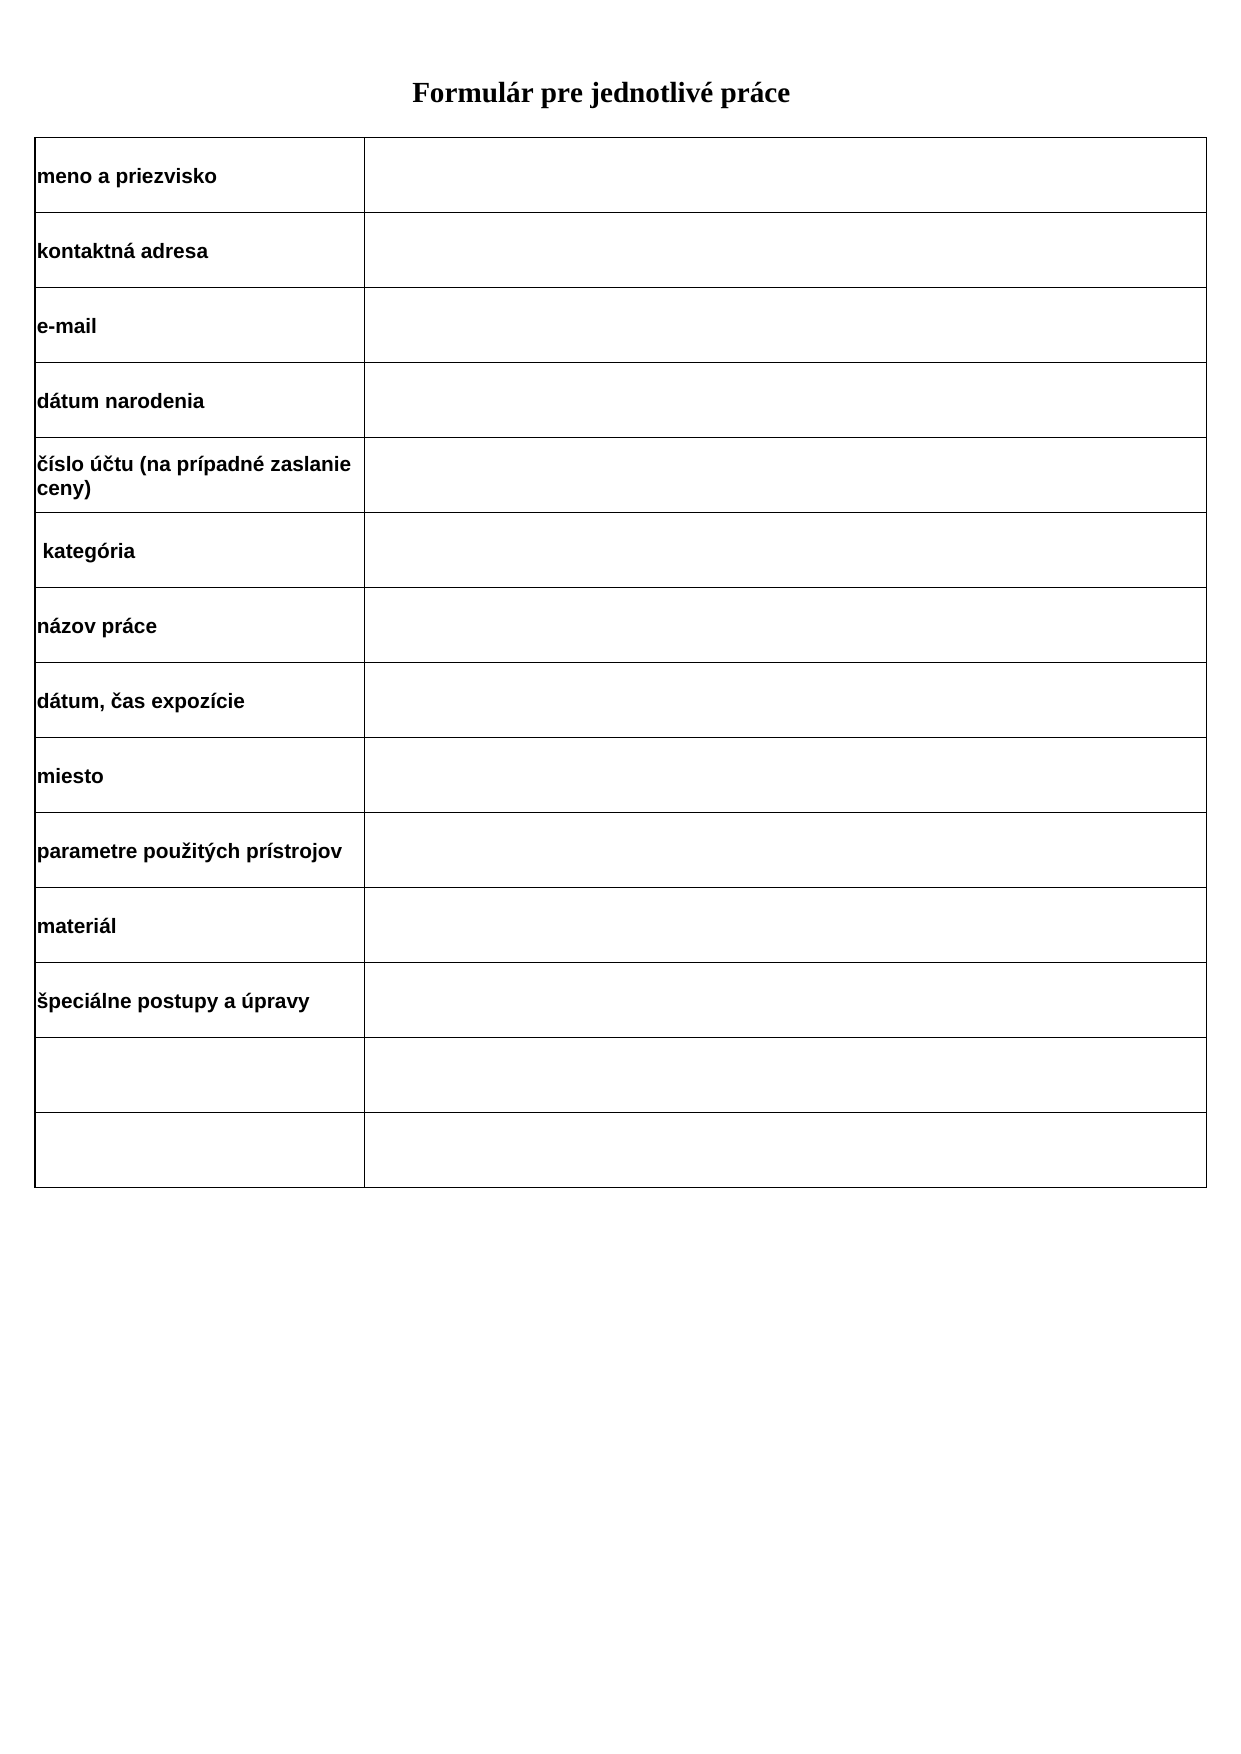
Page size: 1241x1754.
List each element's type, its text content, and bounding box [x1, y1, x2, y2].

table_cell parametre použitých prístrojov [36, 813, 364, 887]
table_cell [365, 288, 1206, 362]
table_cell [365, 1038, 1206, 1112]
table_cell názov práce [36, 588, 364, 662]
table_cell [365, 738, 1206, 812]
table_cell kategória [36, 513, 364, 587]
table_cell dátum narodenia [36, 363, 364, 437]
table_cell materiál [36, 888, 364, 962]
table_cell [365, 213, 1206, 287]
table_cell [365, 438, 1206, 512]
table_cell [36, 1113, 364, 1187]
table_cell e-mail [36, 288, 364, 362]
table_cell [36, 1038, 364, 1112]
text Formulár pre jednotlivé práce [37, 75, 1165, 108]
table_header [365, 138, 1206, 212]
table_cell [365, 363, 1206, 437]
table_cell [365, 513, 1206, 587]
table_header meno a priezvisko [36, 138, 364, 212]
table_cell dátum, čas expozície [36, 663, 364, 737]
table_cell [365, 813, 1206, 887]
table_cell číslo účtu (na prípadné zaslanie ceny) [36, 438, 364, 512]
table_cell [365, 588, 1206, 662]
table_cell [365, 663, 1206, 737]
table_cell [365, 963, 1206, 1037]
table_cell špeciálne postupy a úpravy [36, 963, 364, 1037]
table_cell kontaktná adresa [36, 213, 364, 287]
table_cell [365, 1113, 1206, 1187]
table_cell miesto [36, 738, 364, 812]
table_cell [365, 888, 1206, 962]
